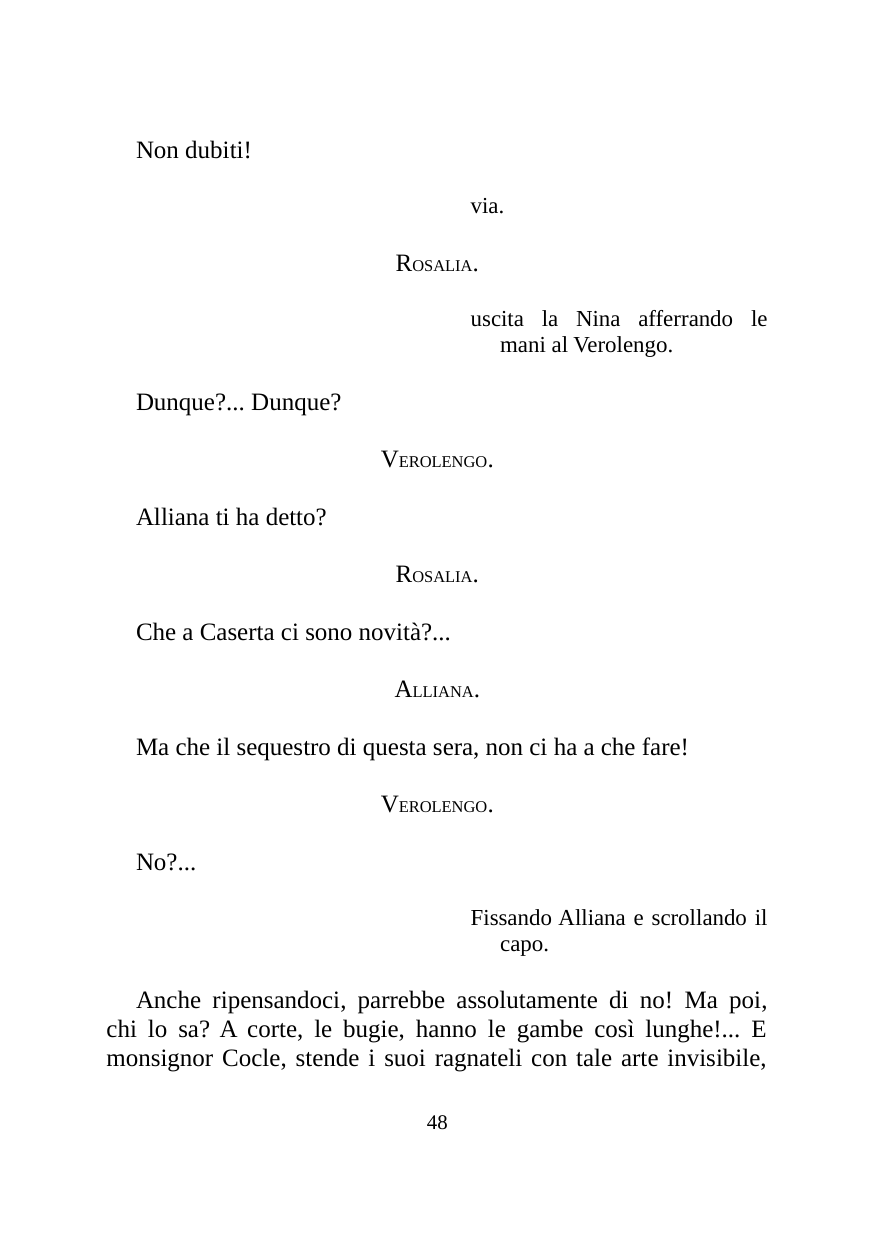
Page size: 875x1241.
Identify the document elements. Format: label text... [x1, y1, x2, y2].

text Dunque?... Dunque? [106, 387, 768, 415]
text Verolengo. [106, 444, 768, 473]
text Alliana ti ha detto? [106, 502, 768, 530]
text Fissando Alliana e scrollando il capo. [470, 904, 768, 957]
text Ma che il sequestro di questa sera, non ci ha a che fare! [106, 732, 768, 760]
text via. [470, 192, 768, 219]
text Rosalia. [106, 248, 768, 276]
text Rosalia. [106, 559, 768, 588]
text No?... [106, 847, 768, 875]
text uscita la Nina afferrando le mani al Verolengo. [470, 305, 768, 358]
text Anche ripensandoci, parrebbe assolutamente di no! Ma poi, chi lo sa? A corte, le bugie, hanno le gambe così lunghe!... E monsignor Cocle, stende i suoi ragnateli con tale arte invisibile, [106, 986, 768, 1072]
text Che a Caserta ci sono novità?... [106, 617, 768, 645]
text Alliana. [106, 674, 768, 703]
text Non dubiti! [106, 135, 768, 164]
text Verolengo. [106, 789, 768, 818]
